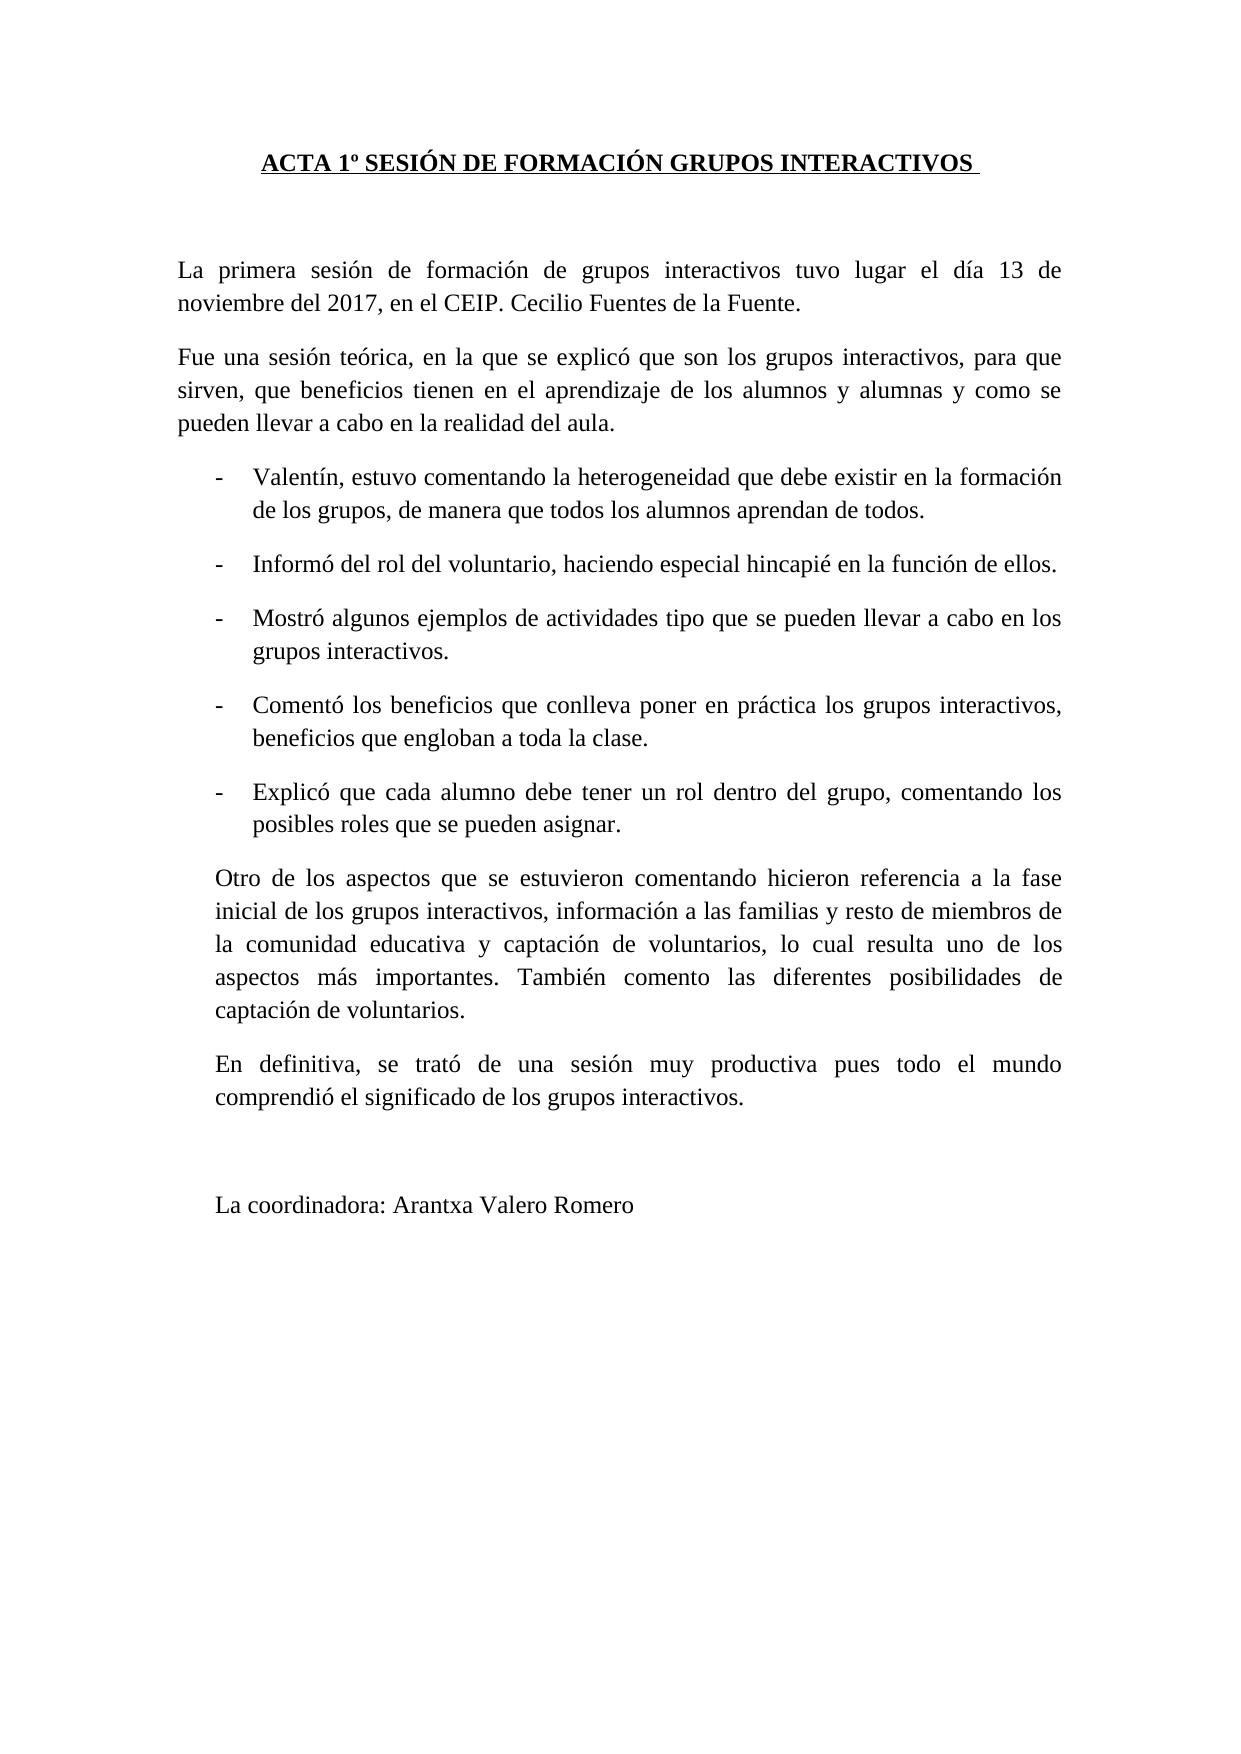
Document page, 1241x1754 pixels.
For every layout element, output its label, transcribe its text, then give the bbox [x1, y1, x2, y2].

text En definitiva, se trató de una sesión muy productiva pues todo el mundo comprendió el significado de los grupos interactivos. [215, 1049, 1063, 1111]
text Fue una sesión teórica, en la que se explicó que son los grupos interactivos, para que sirven, que beneficios tienen en el aprendizaje de los alumnos y alumnas y como se pueden llevar a cabo en la realidad del aula. [177, 342, 1063, 437]
list Comentó los beneficios que conlleva poner en práctica los grupos interactivos, beneficios que engloban a toda la clase. [215, 690, 1063, 751]
text Otro de los aspectos que se estuvieron comentando hicieron referencia a la fase inicial de los grupos interactivos, información a las familias y resto de miembros de la comunidad educativa y captación de voluntarios, lo cual resulta uno de los aspectos más importantes. También comento las diferentes posibilidades de captación de voluntarios. [215, 863, 1063, 1024]
text ACTA 1º SESIÓN DE FORMACIÓN GRUPOS INTERACTIVOS [177, 148, 1063, 176]
text La primera sesión de formación de grupos interactivos tuvo lugar el día 13 de noviembre del 2017, en el CEIP. Cecilio Fuentes de la Fuente. [177, 255, 1063, 317]
list Informó del rol del voluntario, haciendo especial hincapié en la función de ellos. [215, 549, 1063, 578]
text La coordinadora: Arantxa Valero Romero [215, 1190, 1063, 1219]
list Mostró algunos ejemplos de actividades tipo que se pueden llevar a cabo en los grupos interactivos. [215, 603, 1063, 664]
list Valentín, estuvo comentando la heterogeneidad que debe existir en la formación de los grupos, de manera que todos los alumnos aprendan de todos. [215, 462, 1063, 524]
list Explicó que cada alumno debe tener un rol dentro del grupo, comentando los posibles roles que se pueden asignar. [215, 777, 1063, 838]
